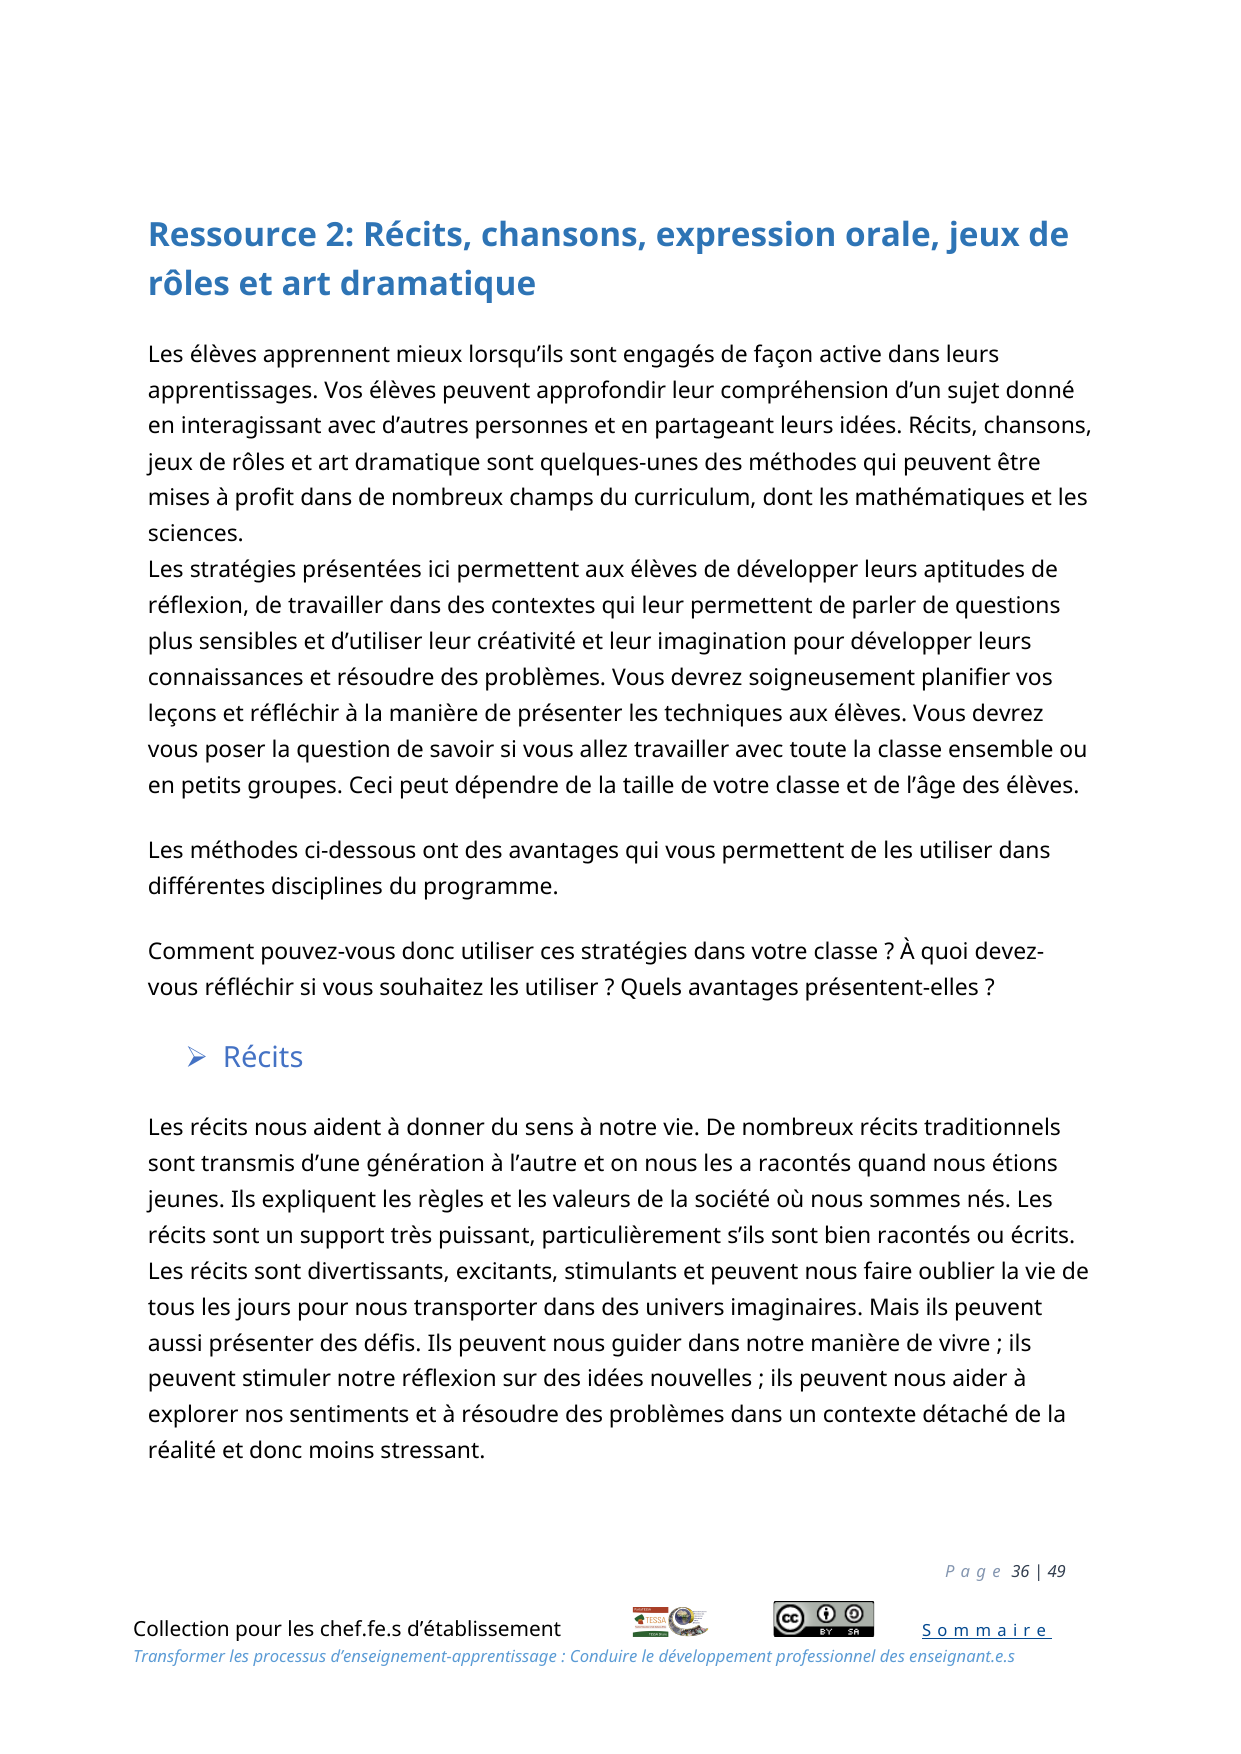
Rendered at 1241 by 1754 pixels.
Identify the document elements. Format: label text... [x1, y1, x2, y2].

subtitle Récits [185, 1036, 1093, 1076]
text Les récits nous aident à donner du sens à notre vie. De nombreux récits traditionnels sont transmis d’une génération à l’autre et on nous les a racontés quand nous étions jeunes. Ils expliquent les règles et les valeurs de la société où nous sommes nés. Les récits sont un support très puissant, particulièrement s’ils sont bien racontés ou écrits. Les récits sont divertissants, excitants, stimulants et peuvent nous faire oublier la vie de tous les jours pour nous transporter dans des univers imaginaires. Mais ils peuvent aussi présenter des défis. Ils peuvent nous guider dans notre manière de vivre ; ils peuvent stimuler notre réflexion sur des idées nouvelles ; ils peuvent nous aider à explorer nos sentiments et à résoudre des problèmes dans un contexte détaché de la réalité et donc moins stressant. [148, 1111, 1093, 1466]
picture [773, 1601, 875, 1637]
picture [632, 1607, 709, 1637]
text Les élèves apprennent mieux lorsqu’ils sont engagés de façon active dans leurs apprentissages. Vos élèves peuvent approfondir leur compréhension d’un sujet donné en interagissant avec d’autres personnes et en partageant leurs idées. Récits, chansons, jeux de rôles et art dramatique sont quelques-unes des méthodes qui peuvent être mises à profit dans de nombreux champs du curriculum, dont les mathématiques et les sciences. Les stratégies présentées ici permettent aux élèves de développer leurs aptitudes de réflexion, de travailler dans des contextes qui leur permettent de parler de questions plus sensibles et d’utiliser leur créativité et leur imagination pour développer leurs connaissances et résoudre des problèmes. Vous devrez soigneusement planifier vos leçons et réfléchir à la manière de présenter les techniques aux élèves. Vous devrez vous poser la question de savoir si vous allez travailler avec toute la classe ensemble ou en petits groupes. Ceci peut dépendre de la taille de votre classe et de l’âge des élèves. [148, 338, 1093, 800]
text Comment pouvez-vous donc utiliser ces stratégies dans votre classe ? À quoi devez-vous réfléchir si vous souhaitez les utiliser ? Quels avantages présentent-elles ? [148, 935, 1093, 1002]
subtitle Ressource 2: Récits, chansons, expression orale, jeux de rôles et art dramatique [148, 211, 1093, 305]
text Les méthodes ci-dessous ont des avantages qui vous permettent de les utiliser dans différentes disciplines du programme. [148, 834, 1093, 901]
